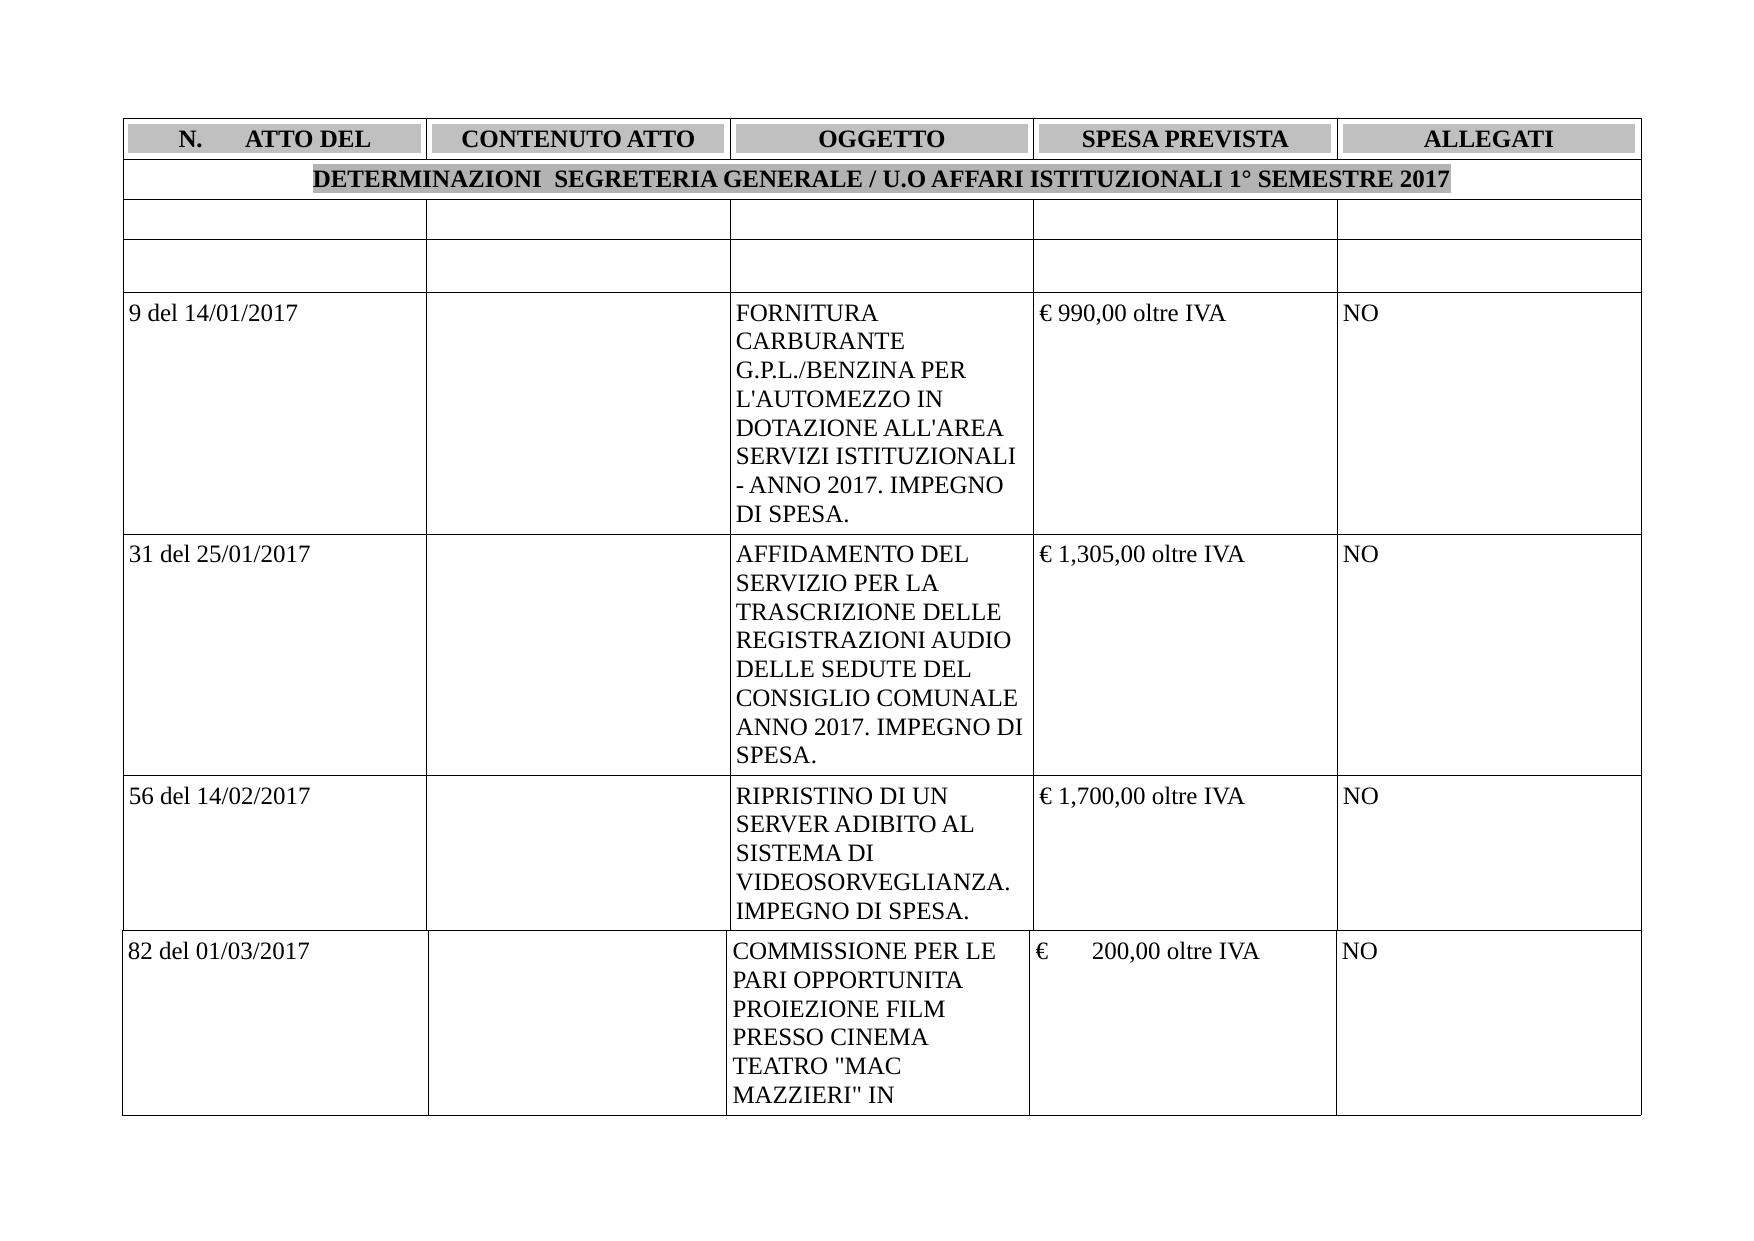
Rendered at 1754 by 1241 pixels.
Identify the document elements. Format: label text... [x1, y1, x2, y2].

table_cell [1338, 240, 1641, 292]
table_header ALLEGATI [1338, 119, 1641, 158]
table_cell [427, 200, 730, 239]
table_cell NO [1338, 293, 1641, 533]
table_header SPESA PREVISTA [1034, 119, 1337, 158]
table_cell [427, 535, 730, 775]
table_header OGGETTO [731, 119, 1033, 158]
table_cell [427, 293, 730, 533]
table_cell [731, 200, 1033, 239]
table_cell NO [1338, 776, 1641, 930]
table_cell [427, 776, 730, 930]
table_cell € 990,00 oltre IVA [1034, 293, 1337, 533]
table_cell NO [1338, 535, 1641, 775]
table_header N. ATTO DEL [124, 119, 426, 158]
table_cell [124, 200, 426, 239]
table_cell AFFIDAMENTO DEL SERVIZIO PER LA TRASCRIZIONE DELLE REGISTRAZIONI AUDIO DELLE SEDUTE DEL CONSIGLIO COMUNALE ANNO 2017. IMPEGNO DI SPESA. [731, 535, 1033, 775]
table_cell [731, 240, 1033, 292]
table_cell 56 del 14/02/2017 [124, 776, 426, 930]
table_cell 31 del 25/01/2017 [124, 535, 426, 775]
table_header NO [1337, 931, 1641, 1114]
table_cell DETERMINAZIONI SEGRETERIA GENERALE / U.O AFFARI ISTITUZIONALI 1° SEMESTRE 2017 [124, 160, 1641, 199]
table_cell [1034, 200, 1337, 239]
table_cell FORNITURA CARBURANTE G.P.L./BENZINA PER L'AUTOMEZZO IN DOTAZIONE ALL'AREA SERVIZI ISTITUZIONALI - ANNO 2017. IMPEGNO DI SPESA. [731, 293, 1033, 533]
table_header [429, 931, 726, 1114]
table_cell [427, 240, 730, 292]
table_cell RIPRISTINO DI UN SERVER ADIBITO AL SISTEMA DI VIDEOSORVEGLIANZA. IMPEGNO DI SPESA. [731, 776, 1033, 930]
table_cell [124, 240, 426, 292]
table_header € 200,00 oltre IVA [1030, 931, 1336, 1114]
table_header 82 del 01/03/2017 [123, 931, 428, 1114]
table_header COMMISSIONE PER LE PARI OPPORTUNITA PROIEZIONE FILM PRESSO CINEMA TEATRO "MAC MAZZIERI" IN [727, 931, 1029, 1114]
table_header CONTENUTO ATTO [427, 119, 730, 158]
table_cell € 1,700,00 oltre IVA [1034, 776, 1337, 930]
table_cell € 1,305,00 oltre IVA [1034, 535, 1337, 775]
table_cell [1338, 200, 1641, 239]
table_cell 9 del 14/01/2017 [124, 293, 426, 533]
table_cell [1034, 240, 1337, 292]
